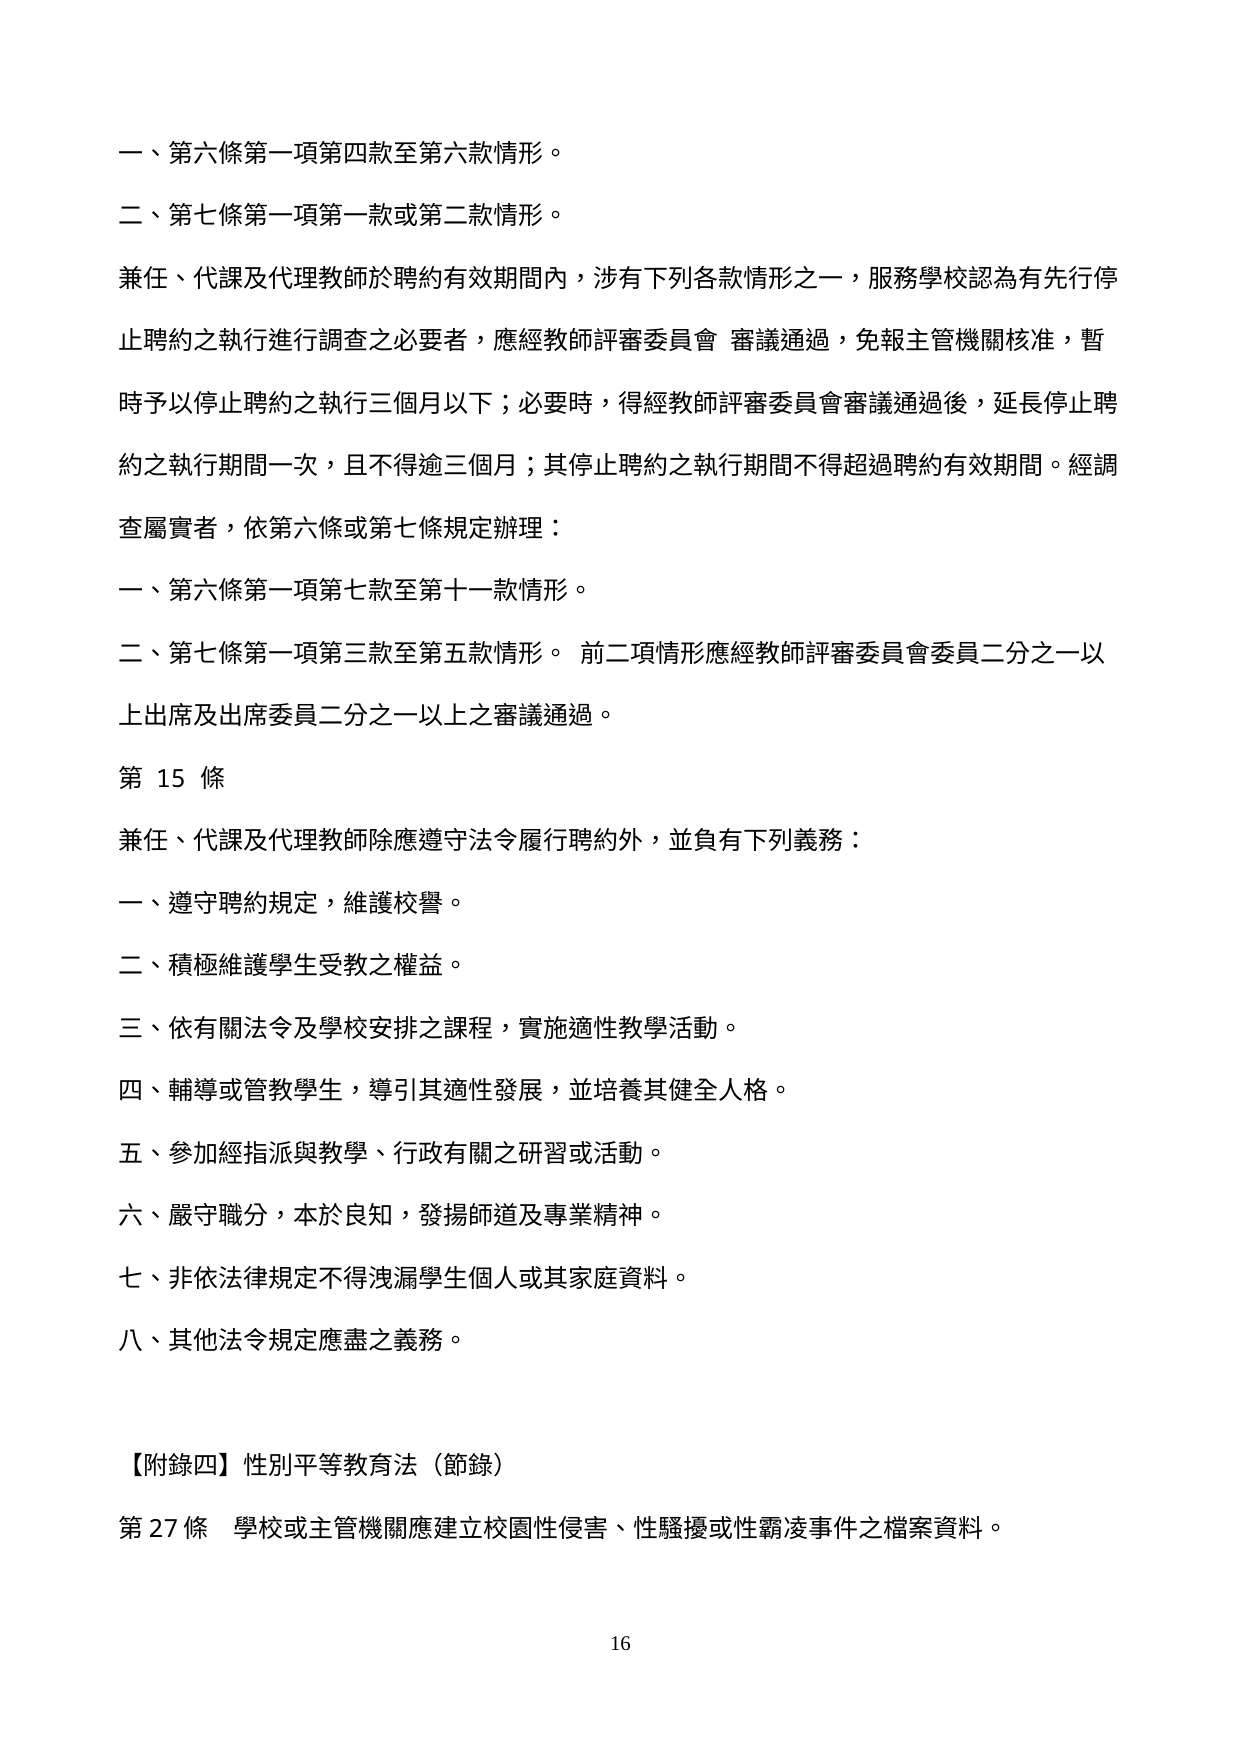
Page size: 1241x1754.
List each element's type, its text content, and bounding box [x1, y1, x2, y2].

text 二、第七條第一項第一款或第二款情形。 [118, 172, 1122, 235]
text 第 15 條 [118, 735, 1122, 797]
text 八、其他法令規定應盡之義務。 [118, 1297, 1122, 1360]
text 【附錄四】性別平等教育法（節錄） [118, 1422, 1122, 1485]
text 五、參加經指派與教學、行政有關之研習或活動。 [118, 1110, 1122, 1172]
text 二、第七條第一項第三款至第五款情形。 前二項情形應經教師評審委員會委員二分之一以上出席及出席委員二分之一以上之審議通過。 [118, 610, 1122, 735]
text 六、嚴守職分，本於良知，發揚師道及專業精神。 [118, 1172, 1122, 1235]
text 七、非依法律規定不得洩漏學生個人或其家庭資料。 [118, 1235, 1122, 1297]
text 二、積極維護學生受教之權益。 [118, 922, 1122, 985]
text 一、第六條第一項第七款至第十一款情形。 [118, 547, 1122, 610]
text 一、遵守聘約規定，維護校譽。 [118, 860, 1122, 922]
text 一、第六條第一項第四款至第六款情形。 [118, 110, 1122, 172]
text 兼任、代課及代理教師於聘約有效期間內，涉有下列各款情形之一，服務學校認為有先行停止聘約之執行進行調查之必要者，應經教師評審委員會 審議通過，免報主管機關核准，暫時予以停止聘約之執行三個月以下；必要時，得經教師評審委員會審議通過後，延長停止聘約之執行期間一次，且不得逾三個月；其停止聘約之執行期間不得超過聘約有效期間。經調查屬實者，依第六條或第七條規定辦理： [118, 235, 1122, 547]
text 四、輔導或管教學生，導引其適性發展，並培養其健全人格。 [118, 1047, 1122, 1110]
text 三、依有關法令及學校安排之課程，實施適性教學活動。 [118, 985, 1122, 1047]
text 兼任、代課及代理教師除應遵守法令履行聘約外，並負有下列義務： [118, 797, 1122, 860]
text 第27條 學校或主管機關應建立校園性侵害、性騷擾或性霸凌事件之檔案資料。 [118, 1485, 1122, 1547]
